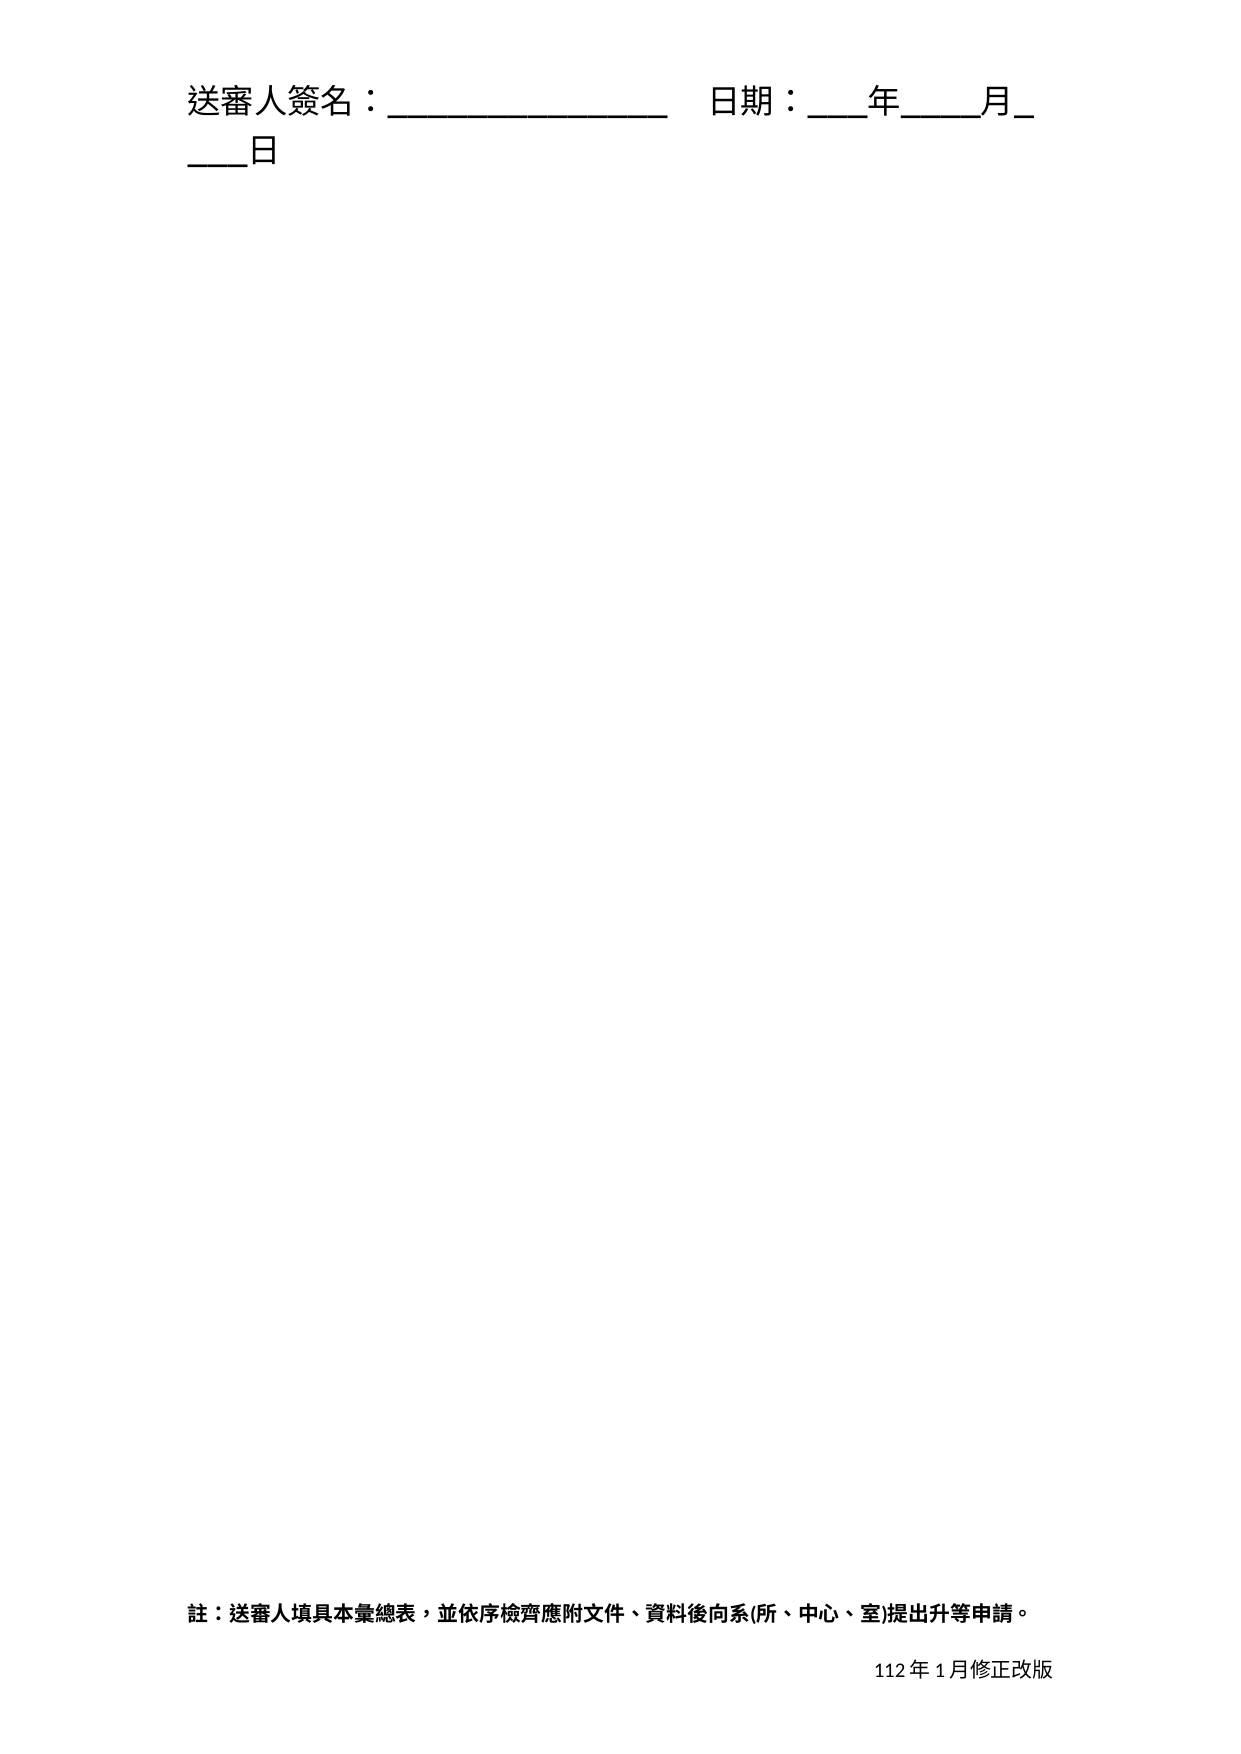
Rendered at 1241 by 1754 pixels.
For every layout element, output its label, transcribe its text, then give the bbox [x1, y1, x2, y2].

text 送審人簽名：______________ 日期：___年____月____日 [187, 75, 1053, 172]
